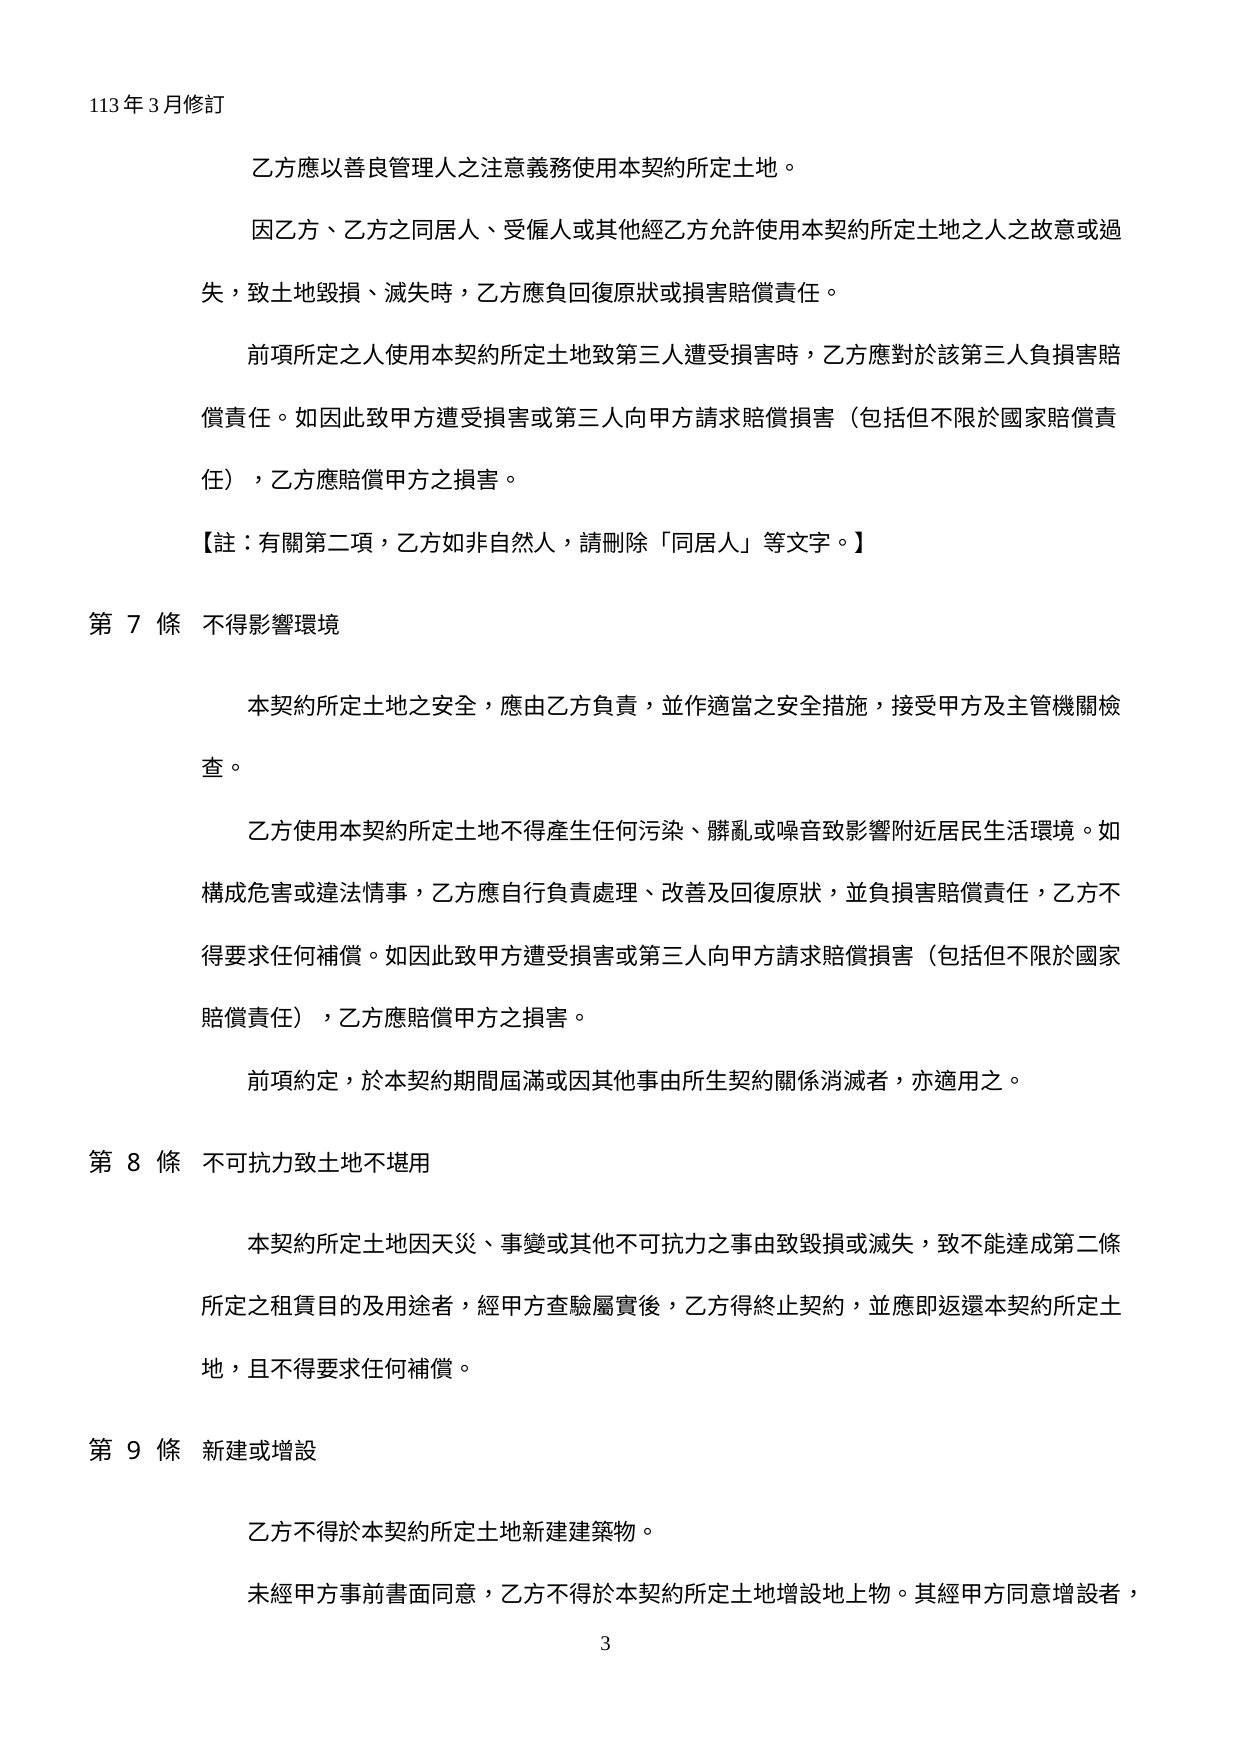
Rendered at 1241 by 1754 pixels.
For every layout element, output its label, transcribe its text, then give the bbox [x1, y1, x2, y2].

text 前項約定，於本契約期間屆滿或因其他事由所生契約關係消滅者，亦適用之。 [201, 1038, 1122, 1100]
text 乙方應以善良管理人之注意義務使用本契約所定土地。 [201, 125, 1122, 187]
list 不可抗力致土地不堪用 [89, 1119, 1122, 1182]
text 本契約所定土地因天災、事變或其他不可抗力之事由致毀損或滅失，致不能達成第二條所定之租賃目的及用途者，經甲方查驗屬實後，乙方得終止契約，並應即返還本契約所定土地，且不得要求任何補償。 [201, 1201, 1122, 1388]
text 【註：有關第二項，乙方如非自然人，請刪除「同居人」等文字。】 [89, 500, 1122, 562]
text 未經甲方事前書面同意，乙方不得於本契約所定土地增設地上物。其經甲方同意增設者，乙方應遵守相關法令規定。甲方所為之書面同意，不得取代乙方依相關法令應取得之許可或藉以對抗主管機關之調查及裁罰。 [201, 1551, 1122, 1613]
text 本契約所定土地之安全，應由乙方負責，並作適當之安全措施，接受甲方及主管機關檢查。 [201, 663, 1122, 788]
text 乙方使用本契約所定土地不得產生任何污染、髒亂或噪音致影響附近居民生活環境。如構成危害或違法情事，乙方應自行負責處理、改善及回復原狀，並負損害賠償責任，乙方不得要求任何補償。如因此致甲方遭受損害或第三人向甲方請求賠償損害（包括但不限於國家賠償責任），乙方應賠償甲方之損害。 [201, 788, 1122, 1038]
text 因乙方、乙方之同居人、受僱人或其他經乙方允許使用本契約所定土地之人之故意或過失，致土地毀損、滅失時，乙方應負回復原狀或損害賠償責任。 [201, 187, 1122, 312]
list 新建或增設 [89, 1407, 1122, 1469]
text 前項所定之人使用本契約所定土地致第三人遭受損害時，乙方應對於該第三人負損害賠償責任。如因此致甲方遭受損害或第三人向甲方請求賠償損害（包括但不限於國家賠償責任），乙方應賠償甲方之損害。 [201, 312, 1122, 500]
list 不得影響環境 [89, 581, 1122, 644]
text 乙方不得於本契約所定土地新建建築物。 [201, 1488, 1122, 1551]
